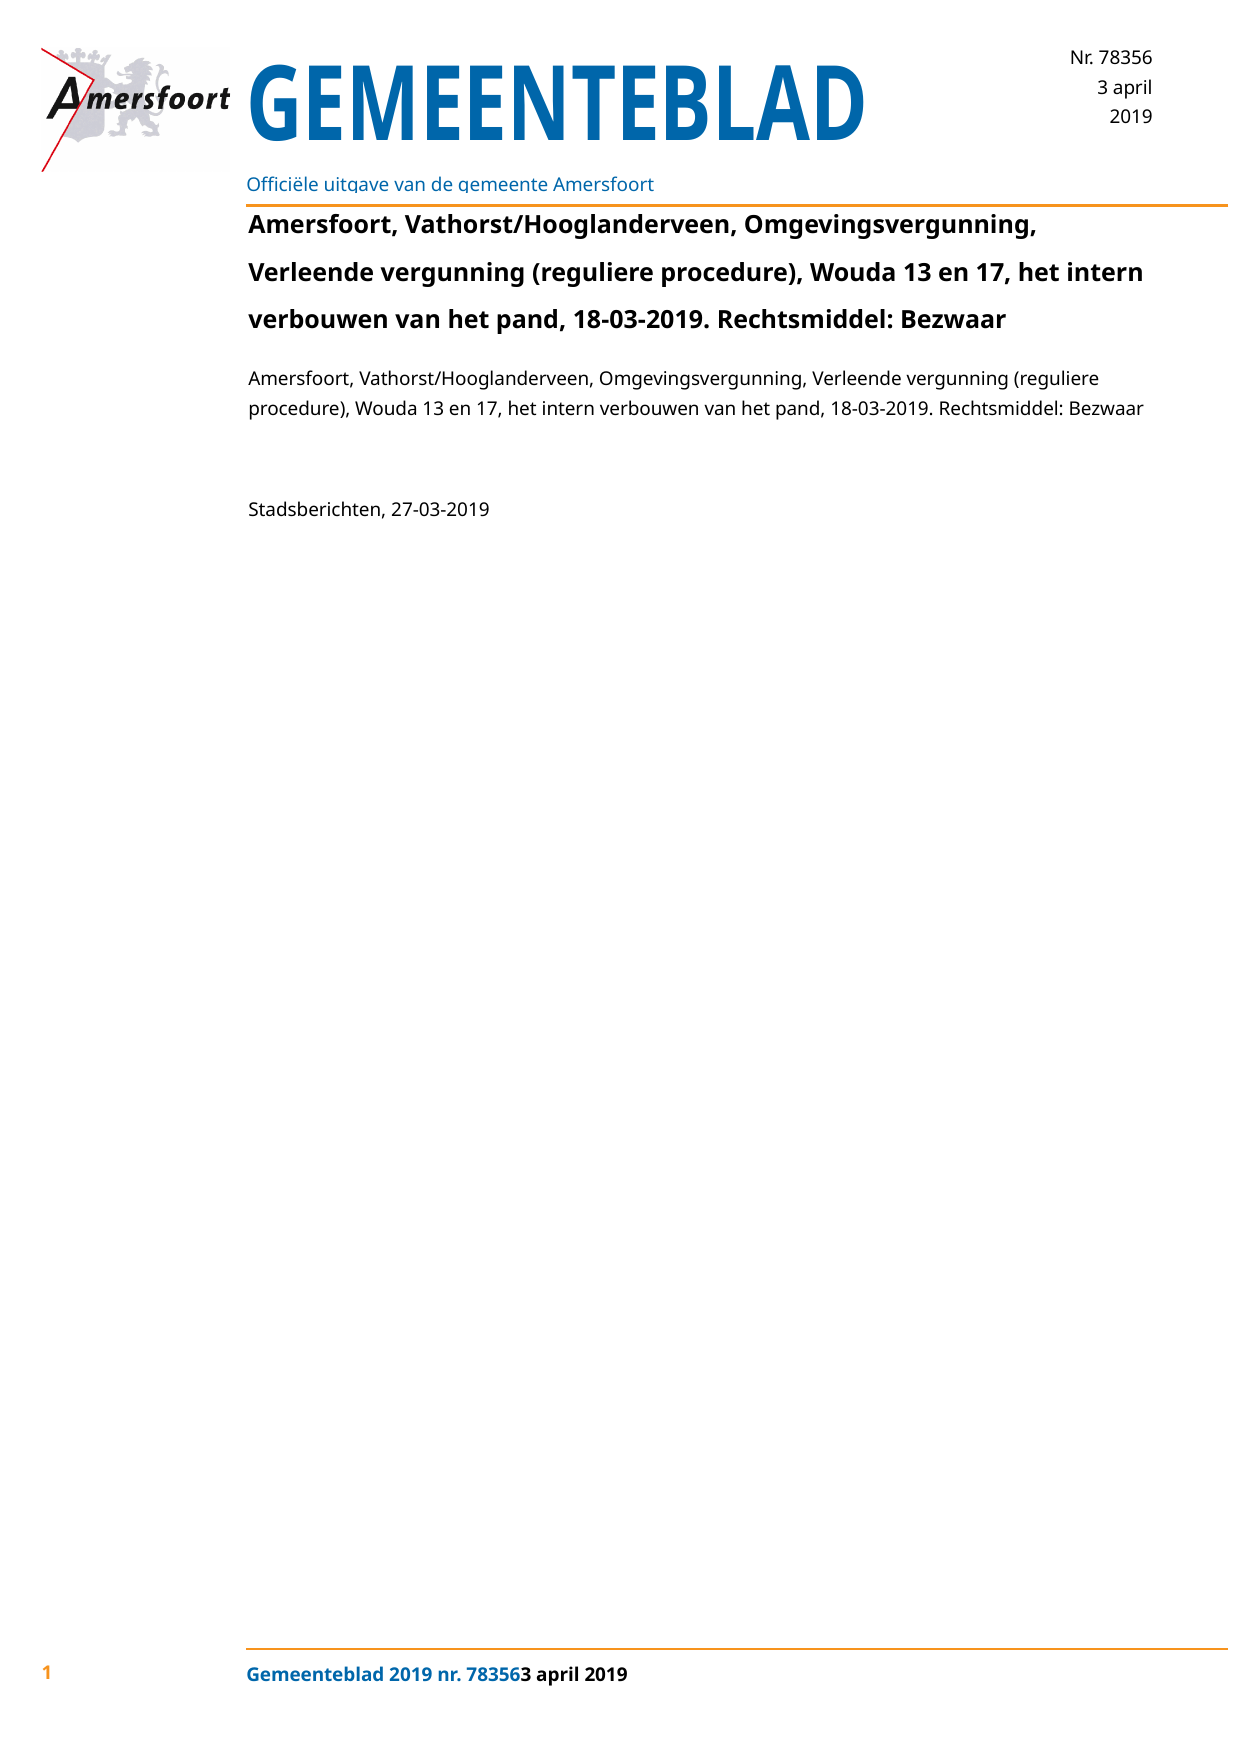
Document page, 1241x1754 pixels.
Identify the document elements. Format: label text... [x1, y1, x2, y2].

text Stadsberichten, 27-03-2019 [248, 496, 1152, 522]
text Amersfoort, Vathorst/Hooglanderveen, Omgevingsvergunning, Verleende vergunning (reguliere procedure), Wouda 13 en 17, het intern verbouwen van het pand, 18-03-2019. Rechtsmiddel: Bezwaar [248, 366, 1152, 421]
picture [41, 47, 231, 172]
text Amersfoort, Vathorst/Hooglanderveen, Omgevingsvergunning, Verleende vergunning (reguliere procedure), Wouda 13 en 17, het intern verbouwen van het pand, 18-03-2019. Rechtsmiddel: Bezwaar [248, 207, 1152, 336]
